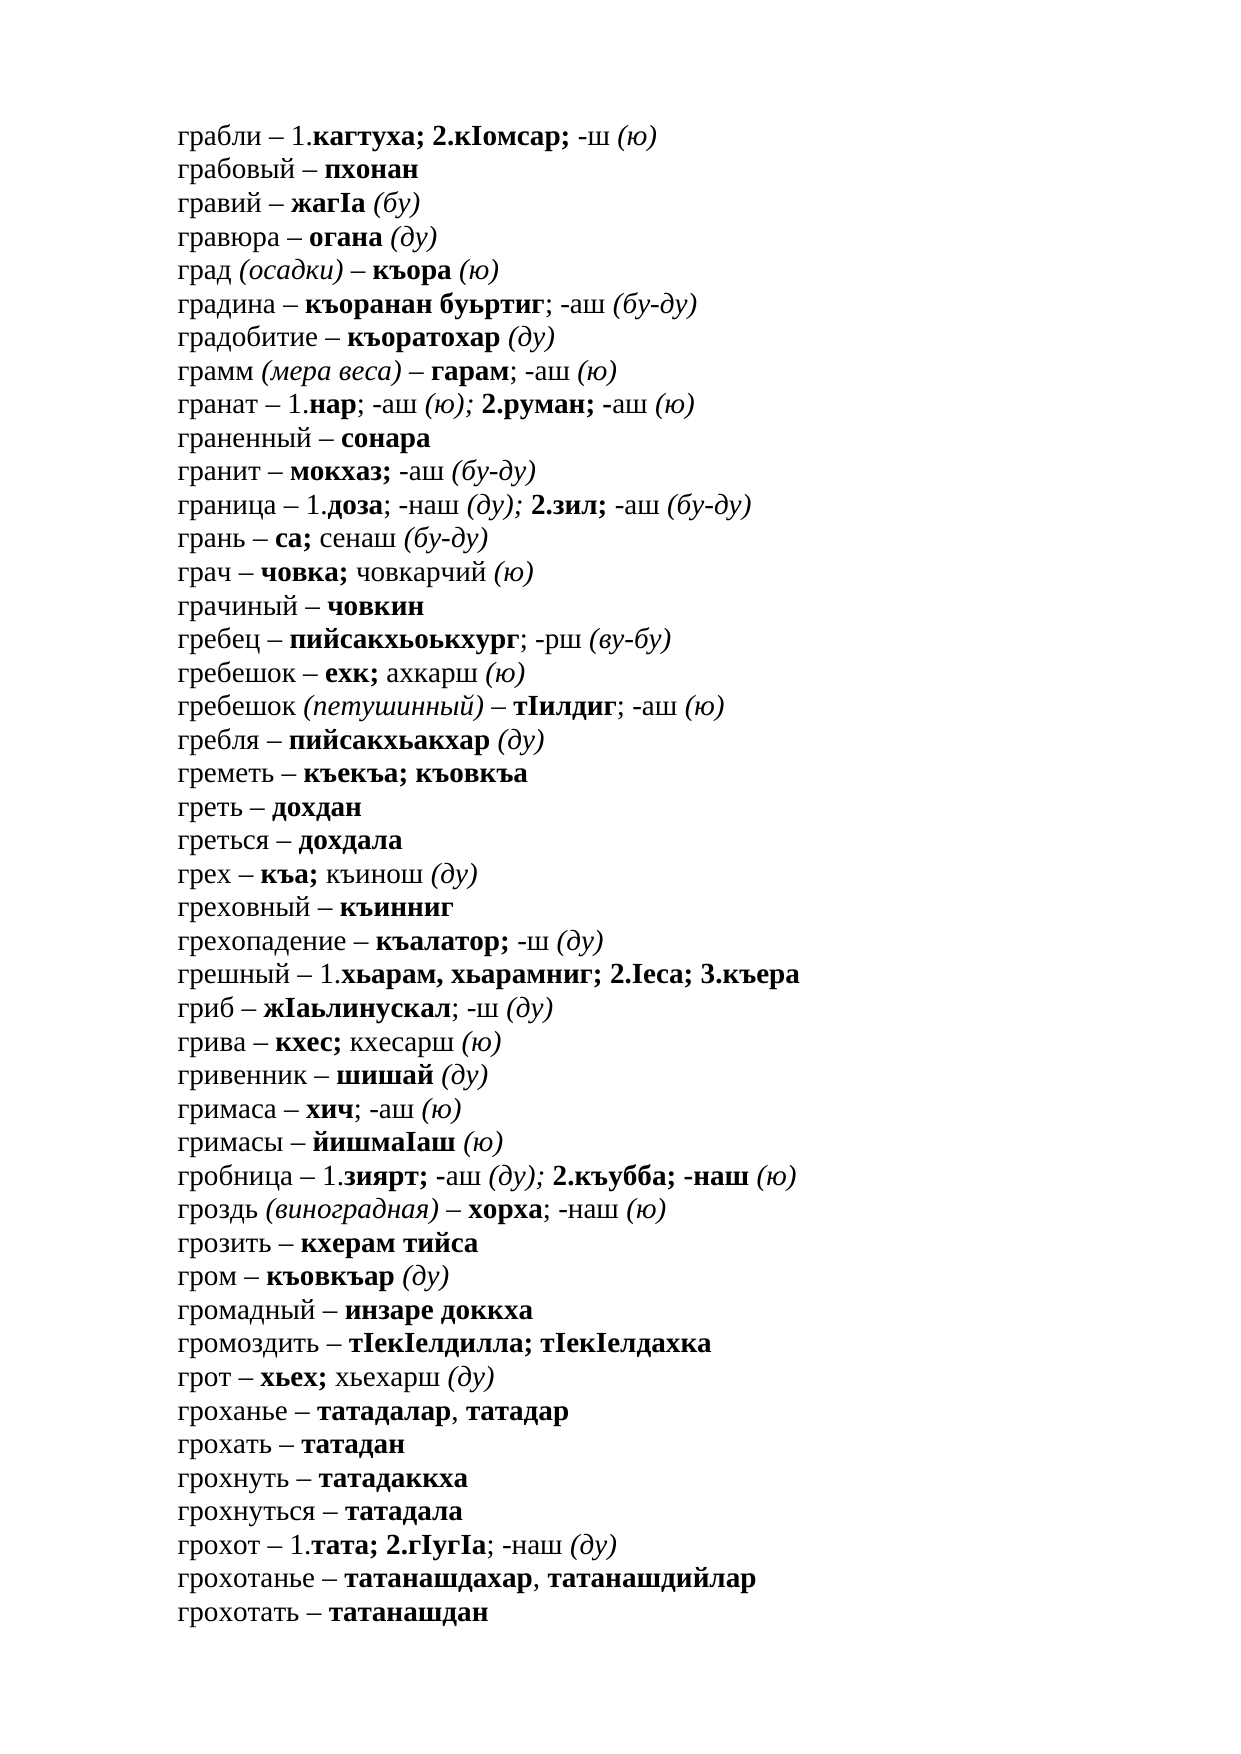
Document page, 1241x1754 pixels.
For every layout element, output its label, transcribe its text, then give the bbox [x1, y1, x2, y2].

text град (осадки) – къора (ю) [177, 252, 1152, 286]
text греться – дохдала [177, 822, 1152, 856]
text грешный – 1.хьарам, хьарамниг; 2.Ӏеса; 3.къера [177, 957, 1152, 990]
text грабовый – пхонан [177, 152, 1152, 185]
text гребешок – ехк; ахкарш (ю) [177, 655, 1152, 688]
text гриб – жӀаьлинускал; -ш (ду) [177, 990, 1152, 1024]
text грех – къа; къинош (ду) [177, 856, 1152, 889]
text гранат – 1.нар; -аш (ю); 2.руман; -аш (ю) [177, 386, 1152, 420]
text греть – дохдан [177, 789, 1152, 822]
text грохотать – татанашдан [177, 1594, 1152, 1627]
text граненный – сонара [177, 420, 1152, 453]
text градобитие – къоратохар (ду) [177, 319, 1152, 353]
text граница – 1.доза; -наш (ду); 2.зил; -аш (бу-ду) [177, 487, 1152, 521]
text громоздить – тӀекӀелдилла; тӀекӀелдахка [177, 1326, 1152, 1359]
text гроздь (виноградная) – хорха; -наш (ю) [177, 1191, 1152, 1225]
text градина – къоранан буьртиг; -аш (бу-ду) [177, 286, 1152, 319]
text грот – хьех; хьехарш (ду) [177, 1359, 1152, 1393]
text грабли – 1.кагтуха; 2.кӀомсар; -ш (ю) [177, 118, 1152, 152]
text грохнуть – татадаккха [177, 1460, 1152, 1493]
text грачиный – човкин [177, 588, 1152, 621]
text гром – къовкъар (ду) [177, 1258, 1152, 1292]
text грохать – татадан [177, 1426, 1152, 1460]
text гребешок (петушинный) – тӀилдиг; -аш (ю) [177, 688, 1152, 722]
text грехопадение – къалатор; -ш (ду) [177, 923, 1152, 957]
text гравюра – огана (ду) [177, 219, 1152, 252]
text грозить – кхерам тийса [177, 1225, 1152, 1258]
text гребля – пийсакхьакхар (ду) [177, 722, 1152, 755]
text гранит – мокхаз; -аш (бу-ду) [177, 453, 1152, 487]
text грач – човка; човкарчий (ю) [177, 554, 1152, 588]
text гримасы – йишмаӀаш (ю) [177, 1124, 1152, 1158]
text греховный – къинниг [177, 889, 1152, 923]
text грохотанье – татанашдахар, татанашдийлар [177, 1560, 1152, 1594]
text гробница – 1.зиярт; -аш (ду); 2.къубба; -наш (ю) [177, 1158, 1152, 1191]
text гроханье – татадалар, татадар [177, 1393, 1152, 1426]
text грохот – 1.тата; 2.гӀугӀа; -наш (ду) [177, 1527, 1152, 1560]
text гравий – жагӀа (бу) [177, 185, 1152, 219]
text гребец – пийсакхьоькхург; -рш (ву-бу) [177, 621, 1152, 655]
text грохнуться – татадала [177, 1493, 1152, 1527]
text гривенник – шишай (ду) [177, 1057, 1152, 1091]
text грамм (мера веса) – гарам; -аш (ю) [177, 353, 1152, 386]
text громадный – инзаре доккха [177, 1292, 1152, 1326]
text греметь – къекъа; къовкъа [177, 755, 1152, 789]
text грива – кхес; кхесарш (ю) [177, 1024, 1152, 1057]
text гримаса – хич; -аш (ю) [177, 1091, 1152, 1124]
text грань – са; сенаш (бу-ду) [177, 521, 1152, 554]
